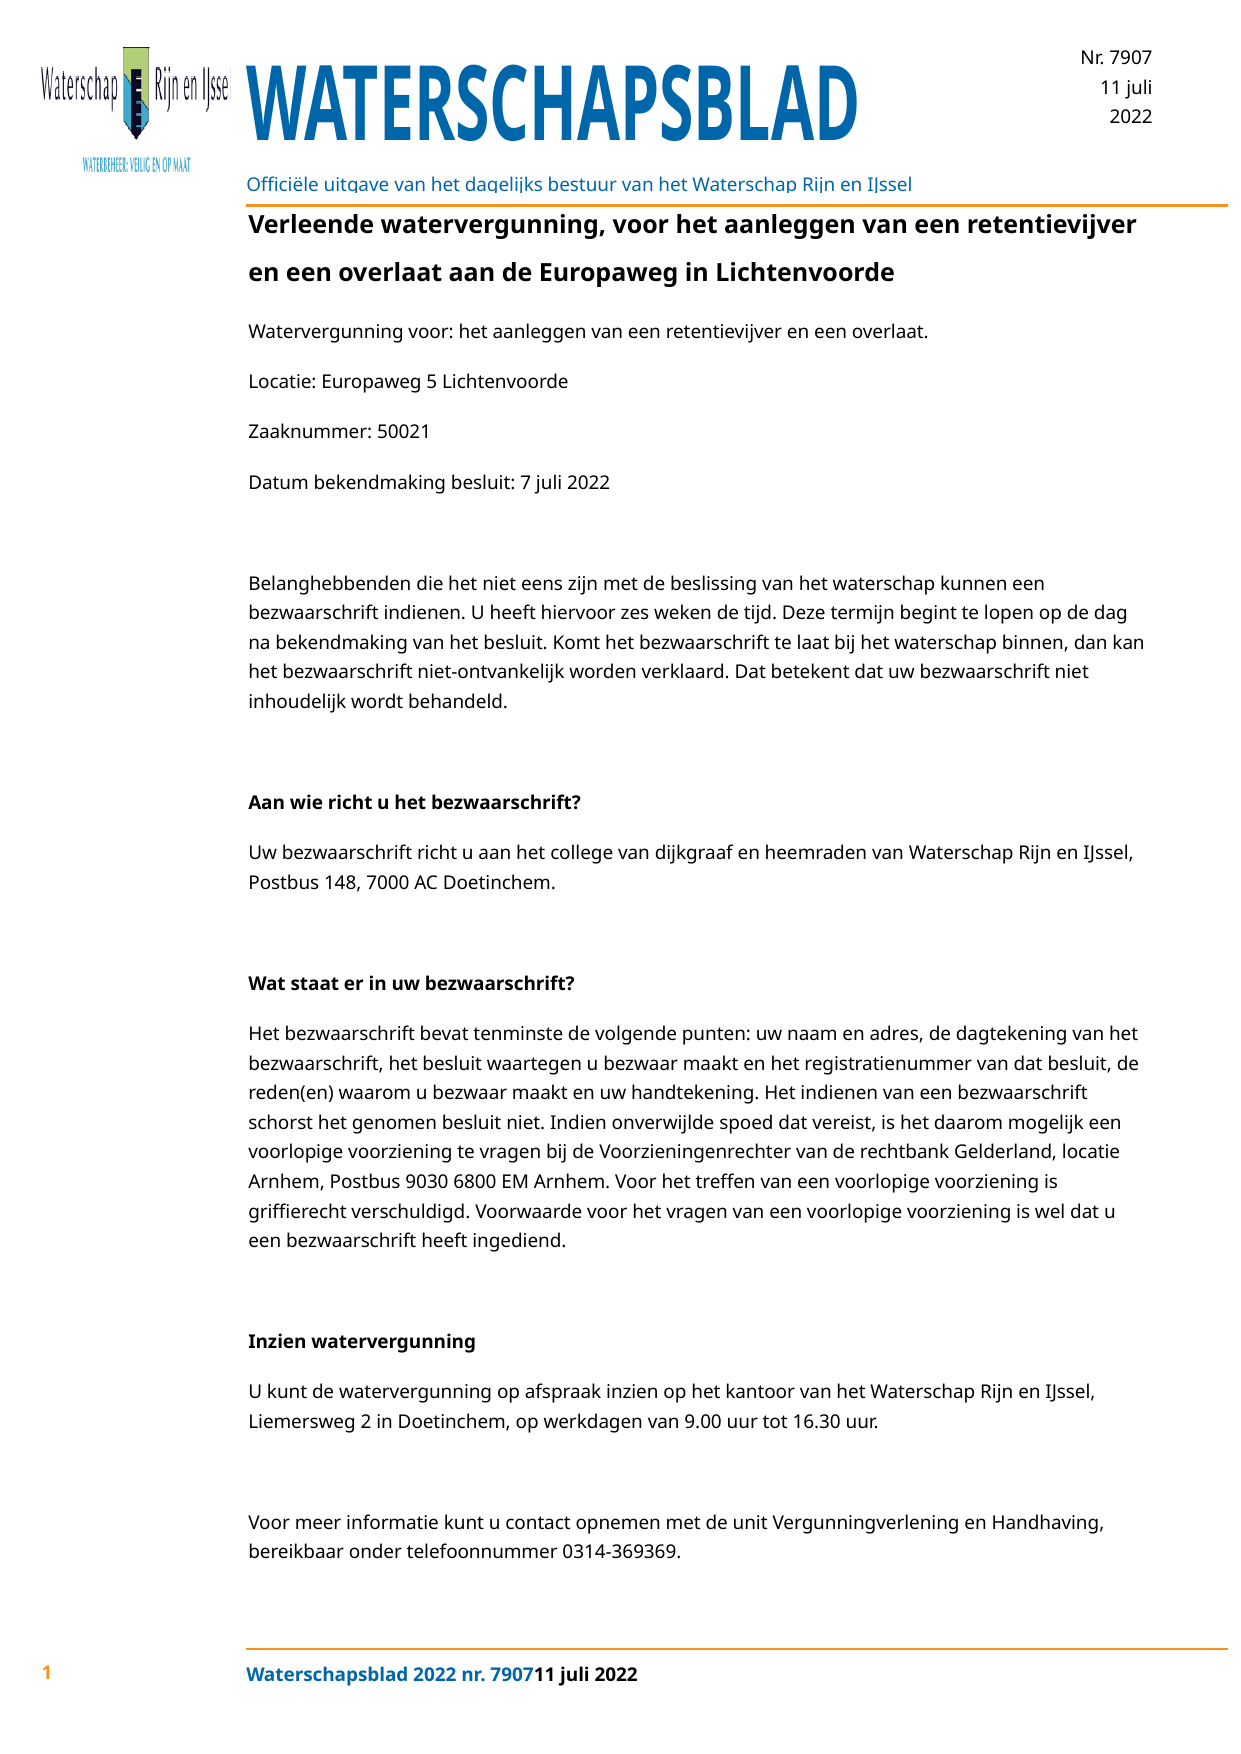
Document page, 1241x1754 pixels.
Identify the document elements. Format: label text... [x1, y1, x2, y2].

text Verleende watervergunning, voor het aanleggen van een retentievijver en een overlaat aan de Europaweg in Lichtenvoorde [248, 207, 1152, 288]
text Datum bekendmaking besluit: 7 juli 2022 [248, 469, 1152, 495]
text Uw bezwaarschrift richt u aan het college van dijkgraaf en heemraden van Waterschap Rijn en IJssel, Postbus 148, 7000 AC Doetinchem. [248, 839, 1152, 895]
text U kunt de watervergunning op afspraak inzien op het kantoor van het Waterschap Rijn en IJssel, Liemersweg 2 in Doetinchem, op werkdagen van 9.00 uur tot 16.30 uur. [248, 1379, 1152, 1434]
text Wat staat er in uw bezwaarschrift? [248, 970, 1152, 996]
text Zaaknummer: 50021 [248, 419, 1152, 444]
text Aan wie richt u het bezwaarschrift? [248, 789, 1152, 815]
text Watervergunning voor: het aanleggen van een retentievijver en een overlaat. [248, 318, 1152, 344]
text Locatie: Europaweg 5 Lichtenvoorde [248, 368, 1152, 394]
text Voor meer informatie kunt u contact opnemen met de unit Vergunningverlening en Handhaving, bereikbaar onder telefoonnummer 0314-369369. [248, 1509, 1152, 1564]
text Belanghebbenden die het niet eens zijn met de beslissing van het waterschap kunnen een bezwaarschrift indienen. U heeft hiervoor zes weken de tijd. Deze termijn begint te lopen op de dag na bekendmaking van het besluit. Komt het bezwaarschrift te laat bij het waterschap binnen, dan kan het bezwaarschrift niet-ontvankelijk worden verklaard. Dat betekent dat uw bezwaarschrift niet inhoudelijk wordt behandeld. [248, 570, 1152, 714]
text Het bezwaarschrift bevat tenminste de volgende punten: uw naam en adres, de dagtekening van het bezwaarschrift, het besluit waartegen u bezwaar maakt en het registratienummer van dat besluit, de reden(en) waarom u bezwaar maakt en uw handtekening. Het indienen van een bezwaarschrift schorst het genomen besluit niet. Indien onverwijlde spoed dat vereist, is het daarom mogelijk een voorlopige voorziening te vragen bij de Voorzieningenrechter van de rechtbank Gelderland, locatie Arnhem, Postbus 9030 6800 EM Arnhem. Voor het treffen van een voorlopige voorziening is griffierecht verschuldigd. Voorwaarde voor het vragen van een voorlopige voorziening is wel dat u een bezwaarschrift heeft ingediend. [248, 1020, 1152, 1253]
picture [41, 47, 231, 172]
text Inzien watervergunning [248, 1328, 1152, 1354]
